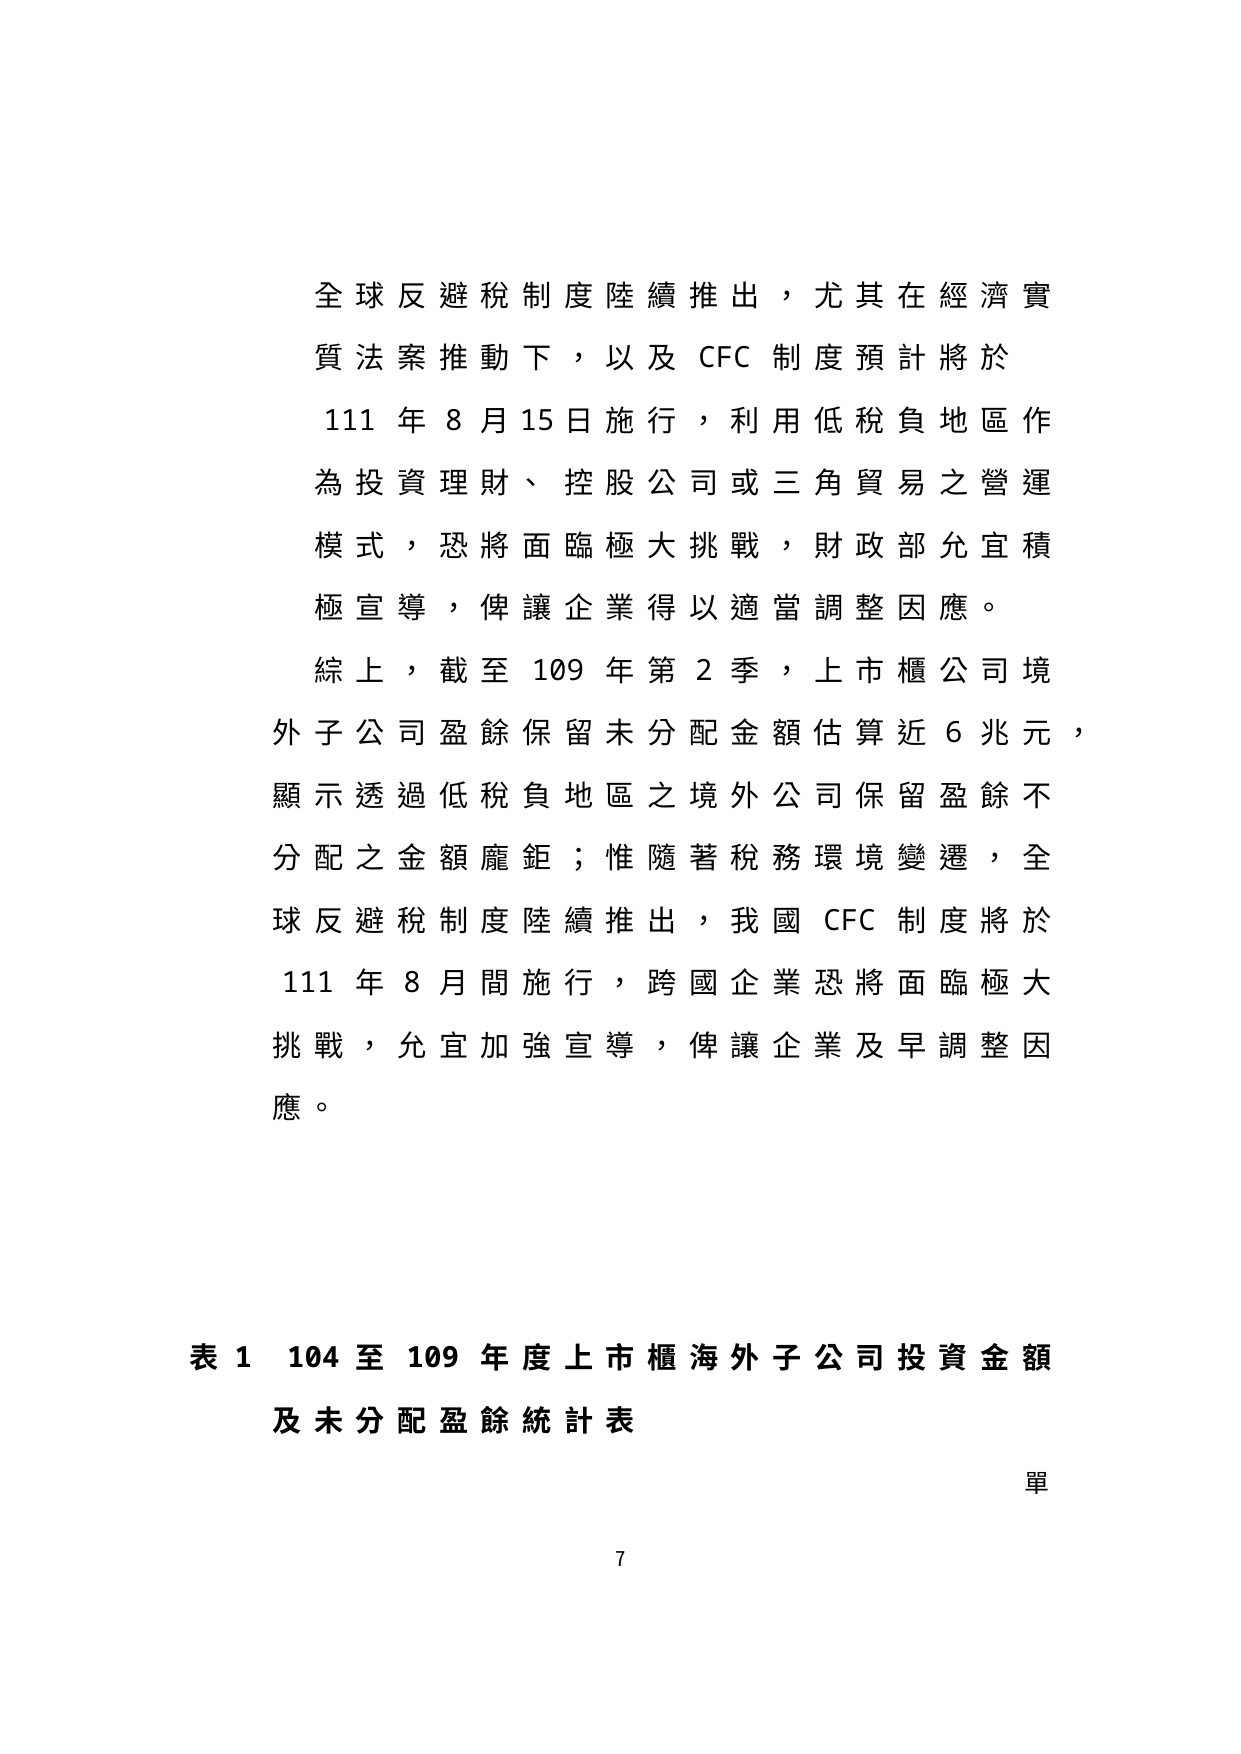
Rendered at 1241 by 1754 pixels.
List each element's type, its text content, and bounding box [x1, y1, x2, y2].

text 綜上，截至109年第2季，上市櫃公司境外子公司盈餘保留未分配金額估算近6兆元，顯示透過低稅負地區之境外公司保留盈餘不分配之金額龐鉅；惟隨著稅務環境變遷，全球反避稅制度陸續推出，我國CFC制度將於111年8月間施行，跨國企業恐將面臨極大挑戰，允宜加強宣導，俾讓企業及早調整因應。 [242, 627, 1058, 1127]
text 表1 104至109年度上市櫃海外子公司投資金額及未分配盈餘統計表 [183, 1314, 1058, 1439]
text 全球反避稅制度陸續推出，尤其在經濟實質法案推動下，以及CFC制度預計將於111年8月15日施行，利用低稅負地區作為投資理財、控股公司或三角貿易之營運模式，恐將面臨極大挑戰，財政部允宜積極宣導，俾讓企業得以適當調整因應。 [271, 252, 1058, 627]
text 單 [183, 1439, 1058, 1502]
